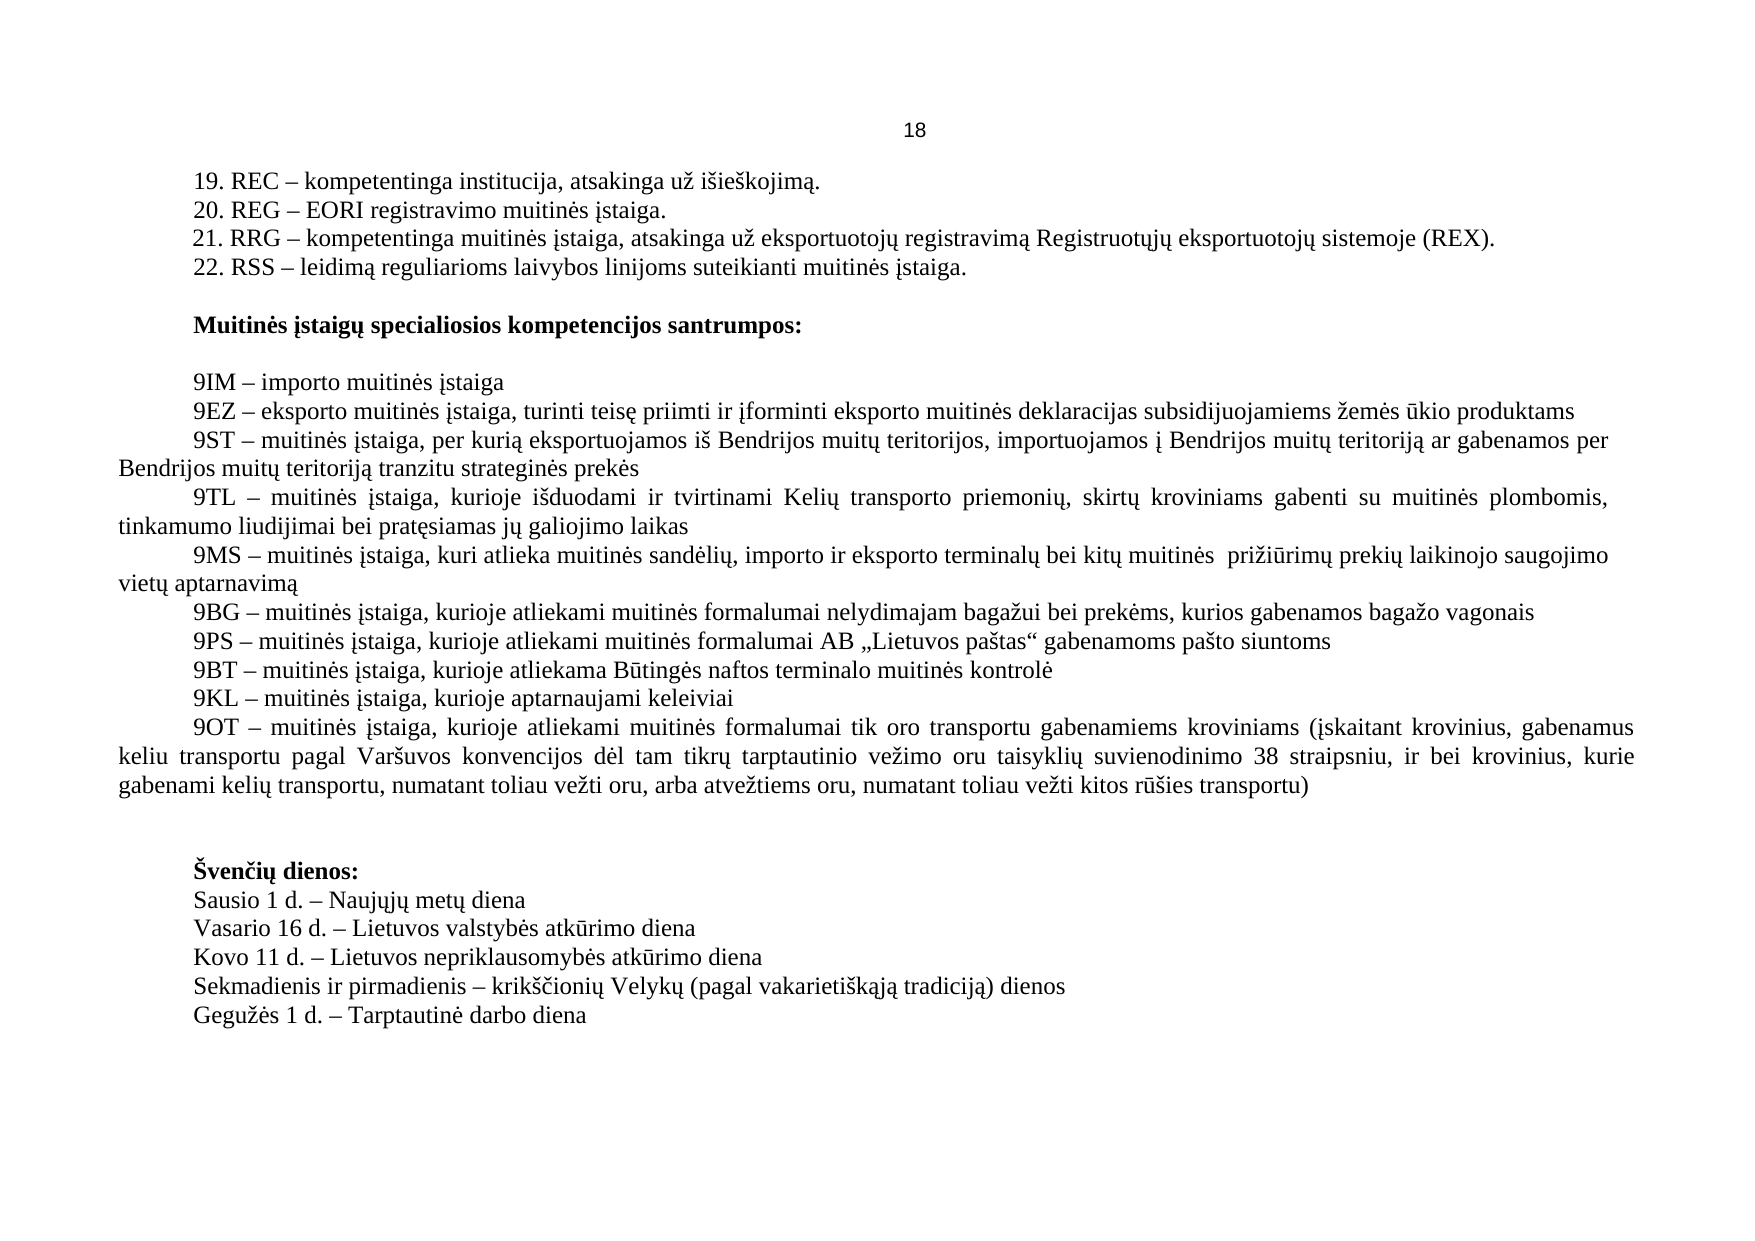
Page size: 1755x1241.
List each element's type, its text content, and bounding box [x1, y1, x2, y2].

text 9ST – muitinės įstaiga, per kurią eksportuojamos iš Bendrijos muitų teritorijos, importuojamos į Bendrijos muitų teritoriją ar gabenamos per Bendrijos muitų teritoriją tranzitu strateginės prekės [118, 425, 1610, 482]
text 9OT – muitinės įstaiga, kurioje atliekami muitinės formalumai tik oro transportu gabenamiems kroviniams (įskaitant krovinius, gabenamus keliu transportu pagal Varšuvos konvencijos dėl tam tikrų tarptautinio vežimo oru taisyklių suvienodinimo 38 straipsniu, ir bei krovinius, kurie gabenami kelių transportu, numatant toliau vežti oru, arba atvežtiems oru, numatant toliau vežti kitos rūšies transportu) [118, 712, 1636, 798]
text Sausio 1 d. – Naujųjų metų diena [118, 885, 1636, 913]
text 9BG – muitinės įstaiga, kurioje atliekami muitinės formalumai nelydimajam bagažui bei prekėms, kurios gabenamos bagažo vagonais [118, 597, 1610, 626]
text 20. REG – EORI registravimo muitinės įstaiga. [193, 195, 1636, 223]
text 9KL – muitinės įstaiga, kurioje aptarnaujami keleiviai [118, 683, 1698, 712]
text 9BT – muitinės įstaiga, kurioje atliekama Būtingės naftos terminalo muitinės kontrolė [118, 655, 1610, 683]
text 9TL – muitinės įstaiga, kurioje išduodami ir tvirtinami Kelių transporto priemonių, skirtų kroviniams gabenti su muitinės plombomis, tinkamumo liudijimai bei pratęsiamas jų galiojimo laikas [118, 482, 1610, 540]
text 9PS – muitinės įstaiga, kurioje atliekami muitinės formalumai AB „Lietuvos paštas“ gabenamoms pašto siuntoms [118, 626, 1610, 655]
text Sekmadienis ir pirmadienis – krikščionių Velykų (pagal vakarietiškąją tradiciją) dienos [118, 971, 1636, 1000]
text Kovo 11 d. – Lietuvos nepriklausomybės atkūrimo diena [118, 942, 1636, 971]
text 9MS – muitinės įstaiga, kuri atlieka muitinės sandėlių, importo ir eksporto terminalų bei kitų muitinės prižiūrimų prekių laikinojo saugojimo vietų aptarnavimą [118, 540, 1610, 597]
text 21. RRG – kompetentinga muitinės įstaiga, atsakinga už eksportuotojų registravimą Registruotųjų eksportuotojų sistemoje (REX). [118, 223, 1636, 252]
text Gegužės 1 d. – Tarptautinė darbo diena [118, 1000, 1636, 1028]
text 9IM – importo muitinės įstaiga [118, 367, 1610, 396]
text Vasario 16 d. – Lietuvos valstybės atkūrimo diena [118, 913, 1636, 942]
text Muitinės įstaigų specialiosios kompetencijos santrumpos: [118, 310, 1610, 338]
text 22. RSS – leidimą reguliarioms laivybos linijoms suteikianti muitinės įstaiga. [118, 252, 1636, 281]
text Švenčių dienos: [118, 856, 1636, 885]
text 9EZ – eksporto muitinės įstaiga, turinti teisę priimti ir įforminti eksporto muitinės deklaracijas subsidijuojamiems žemės ūkio produktams [118, 396, 1610, 425]
text 19. REC – kompetentinga institucija, atsakinga už išieškojimą. [193, 166, 1636, 195]
